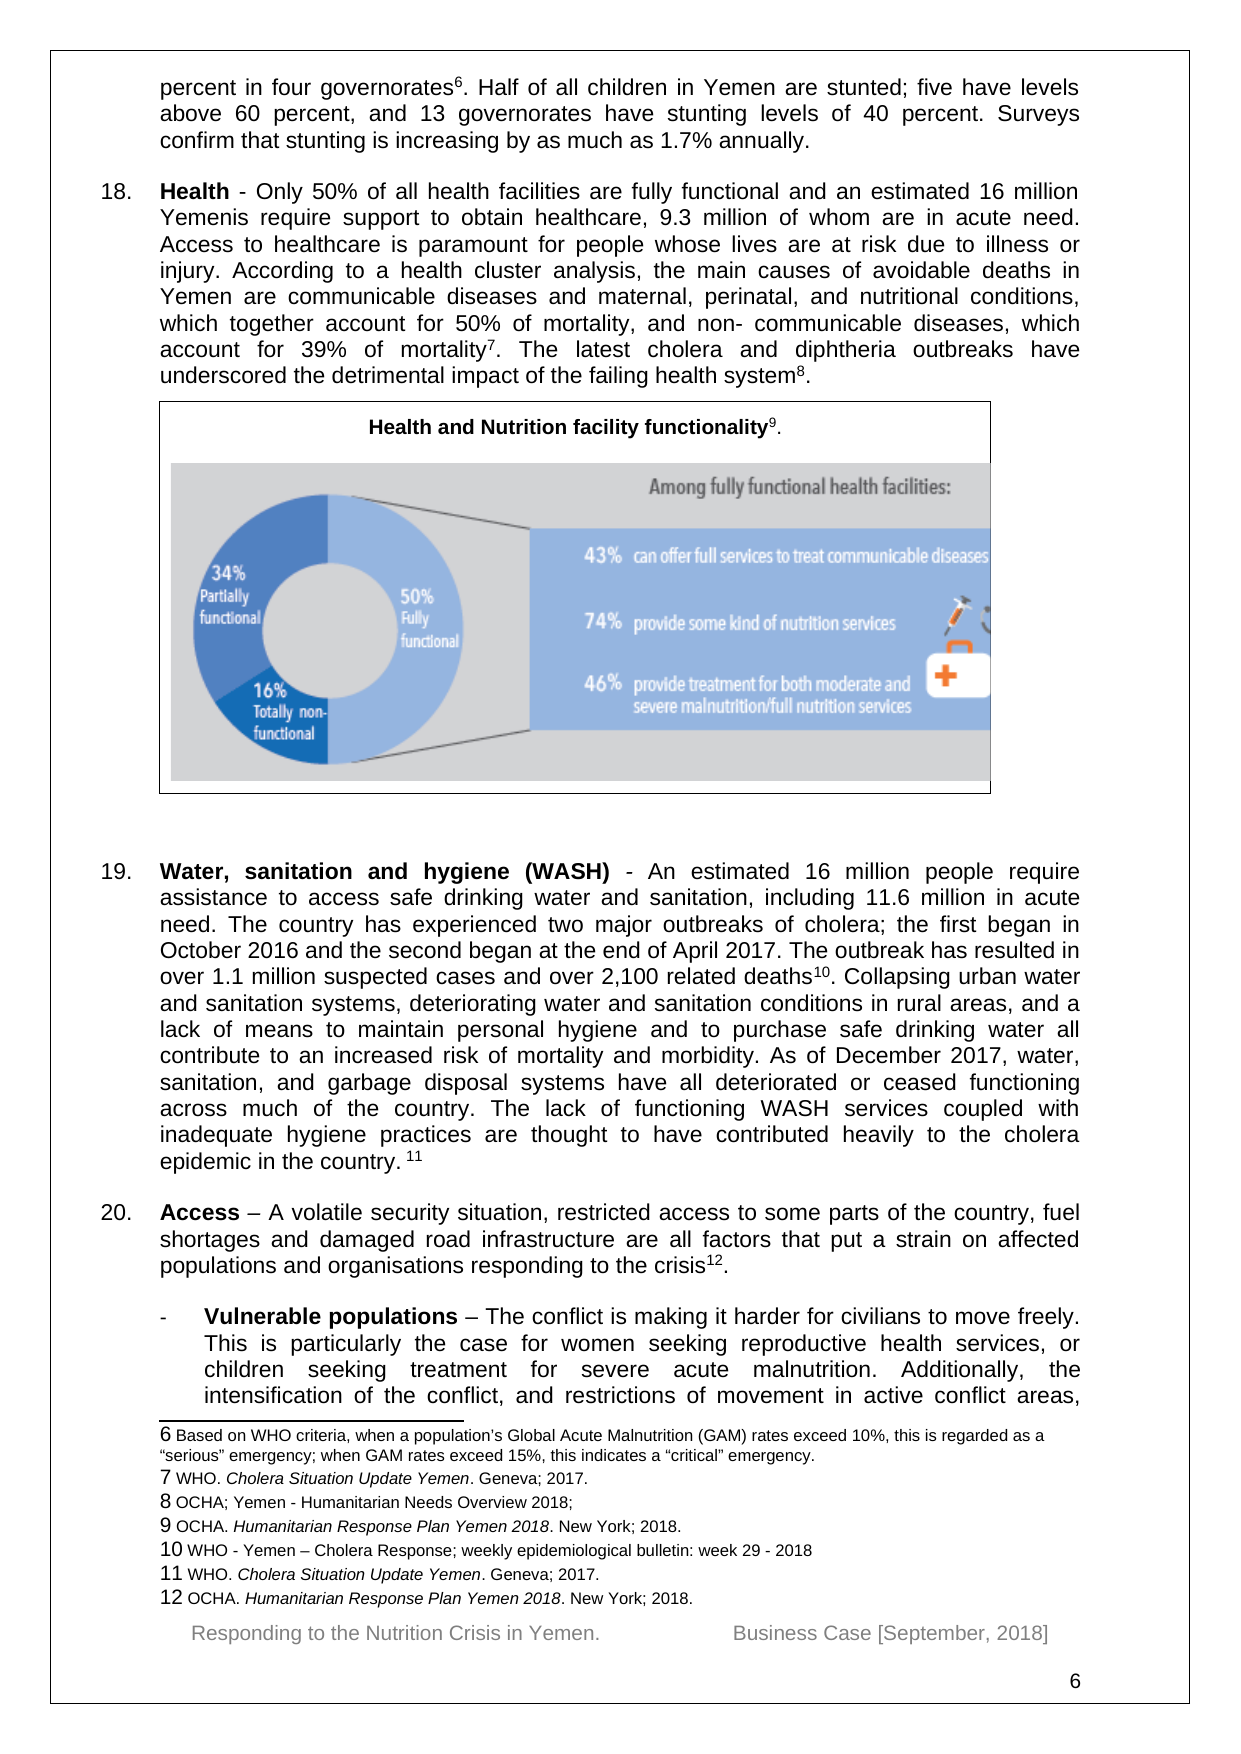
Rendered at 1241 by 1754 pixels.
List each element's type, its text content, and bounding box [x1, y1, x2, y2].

list Based on WHO criteria, when a population’s Global Acute Malnutrition (GAM) rates exceed 10%, this is regarded as a “serious” emergency; when GAM rates exceed 15%, this indicates a “critical” emergency. [159, 1422, 1081, 1465]
list Water, sanitation and hygiene (WASH) - An estimated 16 million people require assistance to access safe drinking water and sanitation, including 11.6 million in acute need. The country has experienced two major outbreaks of cholera; the first began in October 2016 and the second began at the end of April 2017. The outbreak has resulted in over 1.1 million suspected cases and over 2,100 related deaths. Collapsing urban water and sanitation systems, deteriorating water and sanitation conditions in rural areas, and a lack of means to maintain personal hygiene and to purchase safe drinking water all contribute to an increased risk of mortality and morbidity. As of December 2017, water, sanitation, and garbage disposal systems have all deteriorated or ceased functioning across much of the country. The lack of functioning WASH services coupled with inadequate hygiene practices are thought to have contributed heavily to the cholera epidemic in the country. [100, 858, 1081, 1174]
table_header Health and Nutrition facility functionality. [160, 402, 990, 793]
list Access – A volatile security situation, restricted access to some parts of the country, fuel shortages and damaged road infrastructure are all factors that put a strain on affected populations and organisations responding to the crisis. [100, 1199, 1081, 1278]
list Vulnerable populations – The conflict is making it harder for civilians to move freely. This is particularly the case for women seeking reproductive health services, or children seeking treatment for severe acute malnutrition. Additionally, the intensification of the conflict, and restrictions of movement in active conflict areas, [159, 1303, 1081, 1409]
list WHO - Yemen – Cholera Response; weekly epidemiological bulletin: week 29 - 2018 [159, 1537, 1081, 1561]
list OCHA; Yemen - Humanitarian Needs Overview 2018; [159, 1489, 1081, 1513]
list percent in four governorates. Half of all children in Yemen are stunted; five have levels above 60 percent, and 13 governorates have stunting levels of 40 percent. Surveys confirm that stunting is increasing by as much as 1.7% annually. [100, 74, 1081, 153]
list OCHA. Humanitarian Response Plan Yemen 2018. New York; 2018. [159, 1584, 1081, 1608]
list WHO. Cholera Situation Update Yemen. Geneva; 2017. [159, 1561, 1081, 1584]
list Health - Only 50% of all health facilities are fully functional and an estimated 16 million Yemenis require support to obtain healthcare, 9.3 million of whom are in acute need. Access to healthcare is paramount for people whose lives are at risk due to illness or injury. According to a health cluster analysis, the main causes of avoidable deaths in Yemen are communicable diseases and maternal, perinatal, and nutritional conditions, which together account for 50% of mortality, and non- communicable diseases, which account for 39% of mortality. The latest cholera and diphtheria outbreaks have underscored the detrimental impact of the failing health system. [100, 178, 1081, 389]
list WHO. Cholera Situation Update Yemen. Geneva; 2017. [159, 1465, 1081, 1489]
